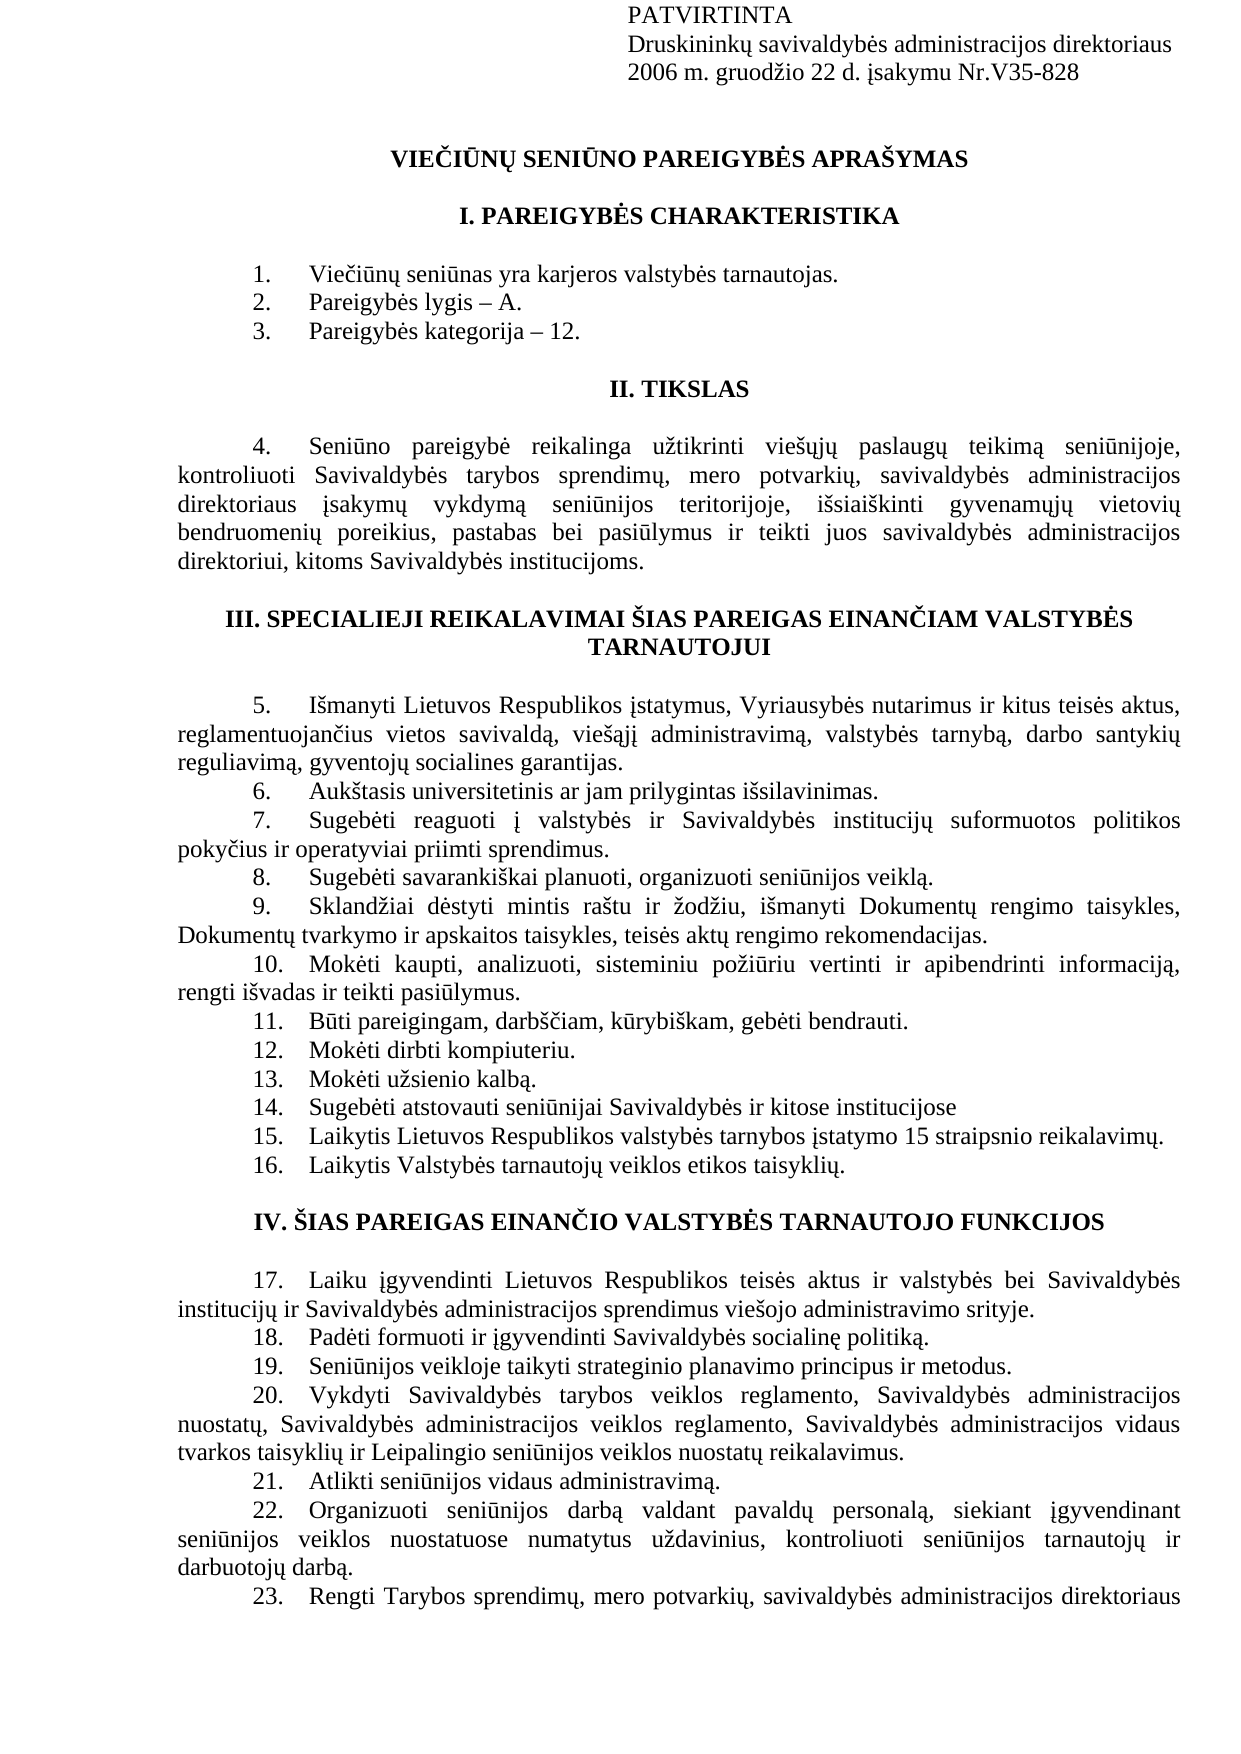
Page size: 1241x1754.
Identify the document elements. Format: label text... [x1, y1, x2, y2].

text 16. Laikytis Valstybės tarnautojų veiklos etikos taisyklių. [177, 1150, 1181, 1179]
text IV. ŠIAS PAREIGAS EINANČIO VALSTYBĖS TARNAUTOJO FUNKCIJOS [177, 1207, 1181, 1236]
text 19. Seniūnijos veikloje taikyti strateginio planavimo principus ir metodus. [177, 1351, 1181, 1380]
text 4. Seniūno pareigybė reikalinga užtikrinti viešųjų paslaugų teikimą seniūnijoje, kontroliuoti Savivaldybės tarybos sprendimų, mero potvarkių, savivaldybės administracijos direktoriaus įsakymų vykdymą seniūnijos teritorijoje, išsiaiškinti gyvenamųjų vietovių bendruomenių poreikius, pastabas bei pasiūlymus ir teikti juos savivaldybės administracijos direktoriui, kitoms Savivaldybės institucijoms. [177, 431, 1181, 575]
text VIEČIŪNŲ SENIŪNO PAREIGYBĖS APRAŠYMAS [177, 144, 1181, 172]
text 2. Pareigybės lygis – A. [177, 287, 1181, 316]
text 17. Laiku įgyvendinti Lietuvos Respublikos teisės aktus ir valstybės bei Savivaldybės institucijų ir Savivaldybės administracijos sprendimus viešojo administravimo srityje. [177, 1265, 1181, 1322]
text 6. Aukštasis universitetinis ar jam prilygintas išsilavinimas. [177, 776, 1181, 805]
text 22. Organizuoti seniūnijos darbą valdant pavaldų personalą, siekiant įgyvendinant seniūnijos veiklos nuostatuose numatytus uždavinius, kontroliuoti seniūnijos tarnautojų ir darbuotojų darbą. [177, 1495, 1181, 1581]
text 12. Mokėti dirbti kompiuteriu. [177, 1035, 1181, 1064]
text 14. Sugebėti atstovauti seniūnijai Savivaldybės ir kitose institucijose [177, 1092, 1181, 1121]
text 18. Padėti formuoti ir įgyvendinti Savivaldybės socialinę politiką. [177, 1322, 1181, 1351]
text I. PAREIGYBĖS CHARAKTERISTIKA [177, 201, 1181, 230]
text 1. Viečiūnų seniūnas yra karjeros valstybės tarnautojas. [177, 259, 1181, 287]
text PATVIRTINTA [627, 0, 1181, 29]
text 2006 m. gruodžio 22 d. įsakymu Nr.V35-828 [627, 57, 1181, 86]
text 7. Sugebėti reaguoti į valstybės ir Savivaldybės institucijų suformuotos politikos pokyčius ir operatyviai priimti sprendimus. [177, 805, 1181, 862]
text Druskininkų savivaldybės administracijos direktoriaus [627, 29, 1181, 57]
text 8. Sugebėti savarankiškai planuoti, organizuoti seniūnijos veiklą. [177, 862, 1181, 891]
text 20. Vykdyti Savivaldybės tarybos veiklos reglamento, Savivaldybės administracijos nuostatų, Savivaldybės administracijos veiklos reglamento, Savivaldybės administracijos vidaus tvarkos taisyklių ir Leipalingio seniūnijos veiklos nuostatų reikalavimus. [177, 1380, 1181, 1466]
text 3. Pareigybės kategorija – 12. [177, 316, 1181, 345]
text 21. Atlikti seniūnijos vidaus administravimą. [177, 1466, 1181, 1495]
text 23. Rengti Tarybos sprendimų, mero potvarkių, savivaldybės administracijos direktoriaus [177, 1581, 1181, 1610]
text 15. Laikytis Lietuvos Respublikos valstybės tarnybos įstatymo 15 straipsnio reikalavimų. [177, 1121, 1181, 1150]
text II. TIKSLAS [177, 374, 1181, 402]
text III. SPECIALIEJI REIKALAVIMAI ŠIAS PAREIGAS EINANČIAM VALSTYBĖS TARNAUTOJUI [177, 604, 1181, 661]
text 10. Mokėti kaupti, analizuoti, sisteminiu požiūriu vertinti ir apibendrinti informaciją, rengti išvadas ir teikti pasiūlymus. [177, 949, 1181, 1006]
text 5. Išmanyti Lietuvos Respublikos įstatymus, Vyriausybės nutarimus ir kitus teisės aktus, reglamentuojančius vietos savivaldą, viešąjį administravimą, valstybės tarnybą, darbo santykių reguliavimą, gyventojų socialines garantijas. [177, 690, 1181, 776]
text 13. Mokėti užsienio kalbą. [177, 1064, 1181, 1092]
text 11. Būti pareigingam, darbščiam, kūrybiškam, gebėti bendrauti. [177, 1006, 1181, 1035]
text 9. Sklandžiai dėstyti mintis raštu ir žodžiu, išmanyti Dokumentų rengimo taisykles, Dokumentų tvarkymo ir apskaitos taisykles, teisės aktų rengimo rekomendacijas. [177, 891, 1181, 949]
